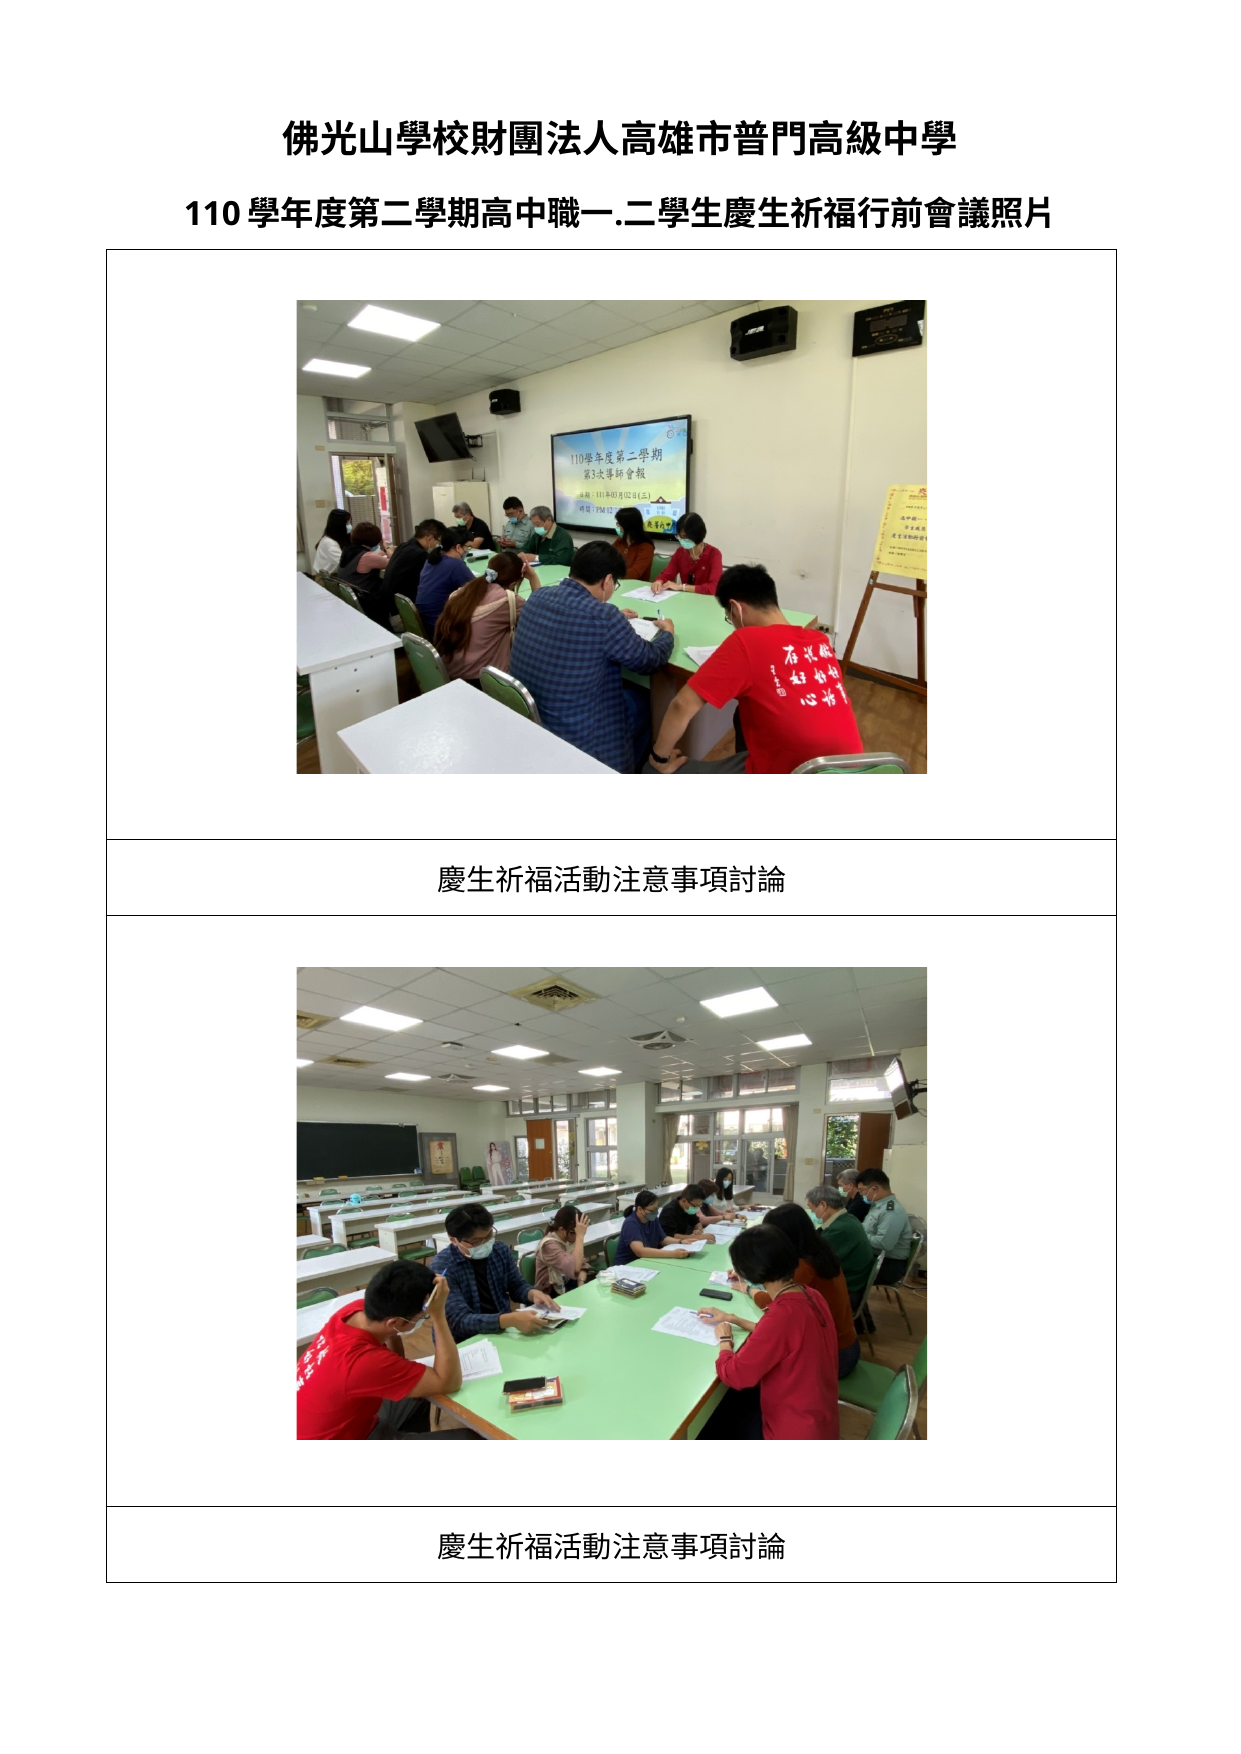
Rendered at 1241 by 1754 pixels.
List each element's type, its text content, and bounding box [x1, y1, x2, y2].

table_cell 慶生祈福活動注意事項討論 [107, 840, 1116, 915]
text 110學年度第二學期高中職一.二學生慶生祈福行前會議照片 [118, 174, 1122, 249]
table_header [107, 250, 1116, 839]
picture [296, 967, 928, 1440]
table_cell 慶生祈福活動注意事項討論 [107, 1507, 1116, 1582]
table_cell [107, 916, 1116, 1506]
picture [296, 300, 928, 774]
text 佛光山學校財團法人高雄市普門高級中學 [118, 99, 1122, 174]
